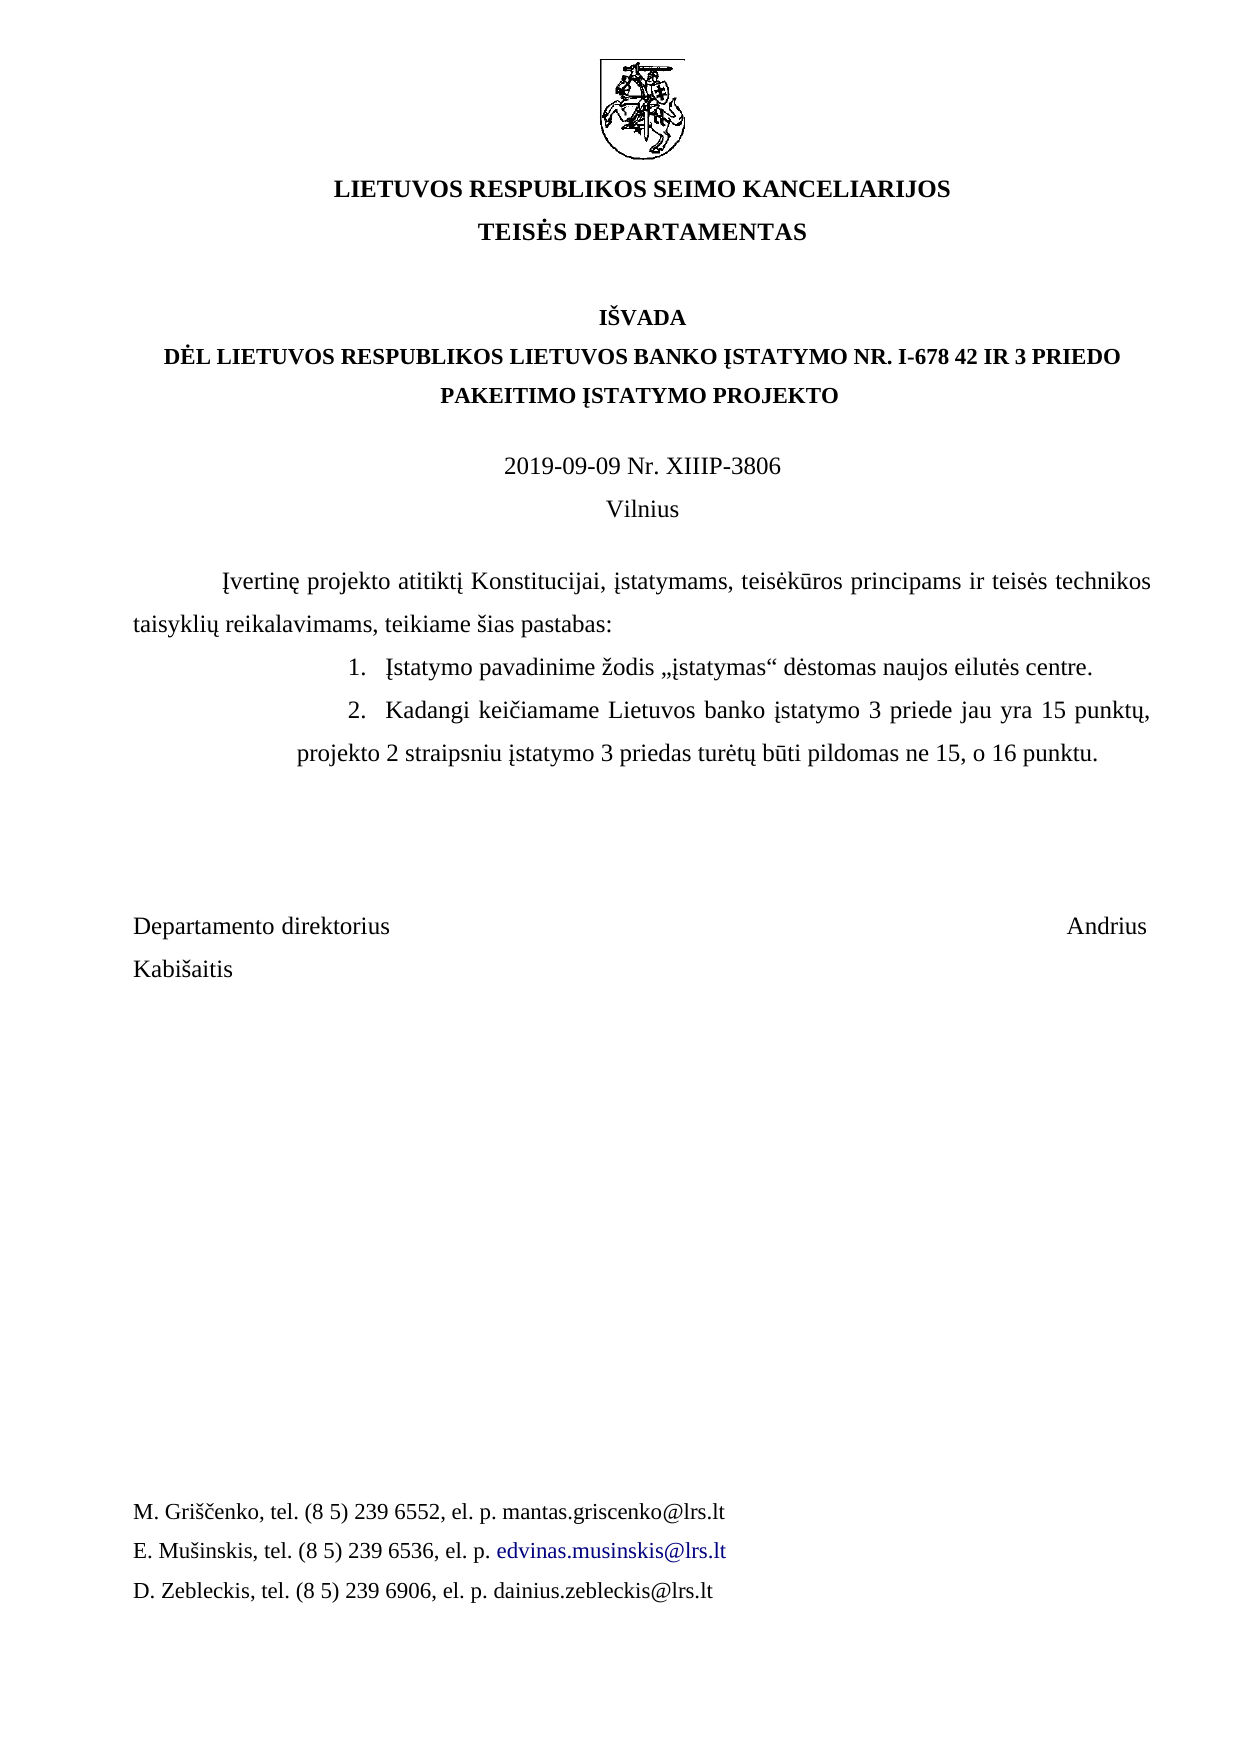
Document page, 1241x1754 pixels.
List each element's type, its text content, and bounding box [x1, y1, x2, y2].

text Įvertinę projekto atitiktį Konstitucijai, įstatymams, teisėkūros principams ir teisės technikos taisyklių reikalavimams, teikiame šias pastabas: [133, 566, 1152, 638]
text IŠVADA [133, 304, 1152, 330]
text D. Zebleckis, tel. (8 5) 239 6906, el. p. dainius.zebleckis@lrs.lt [133, 1577, 1152, 1603]
text 2019-09-09 Nr. XIIIP-3806 [133, 451, 1152, 479]
text DĖL LIETUVOS RESPUBLIKOS LIETUVOS BANKO ĮSTATYMO NR. I-678 42 IR 3 PRIEDO PAKEITIMO ĮSTATYMO PROJEKTO [133, 343, 1152, 409]
text Departamento direktorius Andrius Kabišaitis [133, 911, 1152, 983]
list Įstatymo pavadinime žodis „įstatymas“ dėstomas naujos eilutės centre. [259, 652, 1152, 681]
text LIETUVOS RESPUBLIKOS SEIMO KANCELIARIJOS [133, 174, 1152, 203]
text Vilnius [133, 494, 1152, 523]
text TEISĖS DEPARTAMENTAS [133, 217, 1152, 246]
list Kadangi keičiamame Lietuvos banko įstatymo 3 priede jau yra 15 punktų, projekto 2 straipsniu įstatymo 3 priedas turėtų būti pildomas ne 15, o 16 punktu. [259, 695, 1152, 767]
text M. Griščenko, tel. (8 5) 239 6552, el. p. mantas.griscenko@lrs.lt [133, 1498, 1154, 1525]
text E. Mušinskis, tel. (8 5) 239 6536, el. p. edvinas.musinskis@lrs.lt [133, 1537, 1152, 1563]
